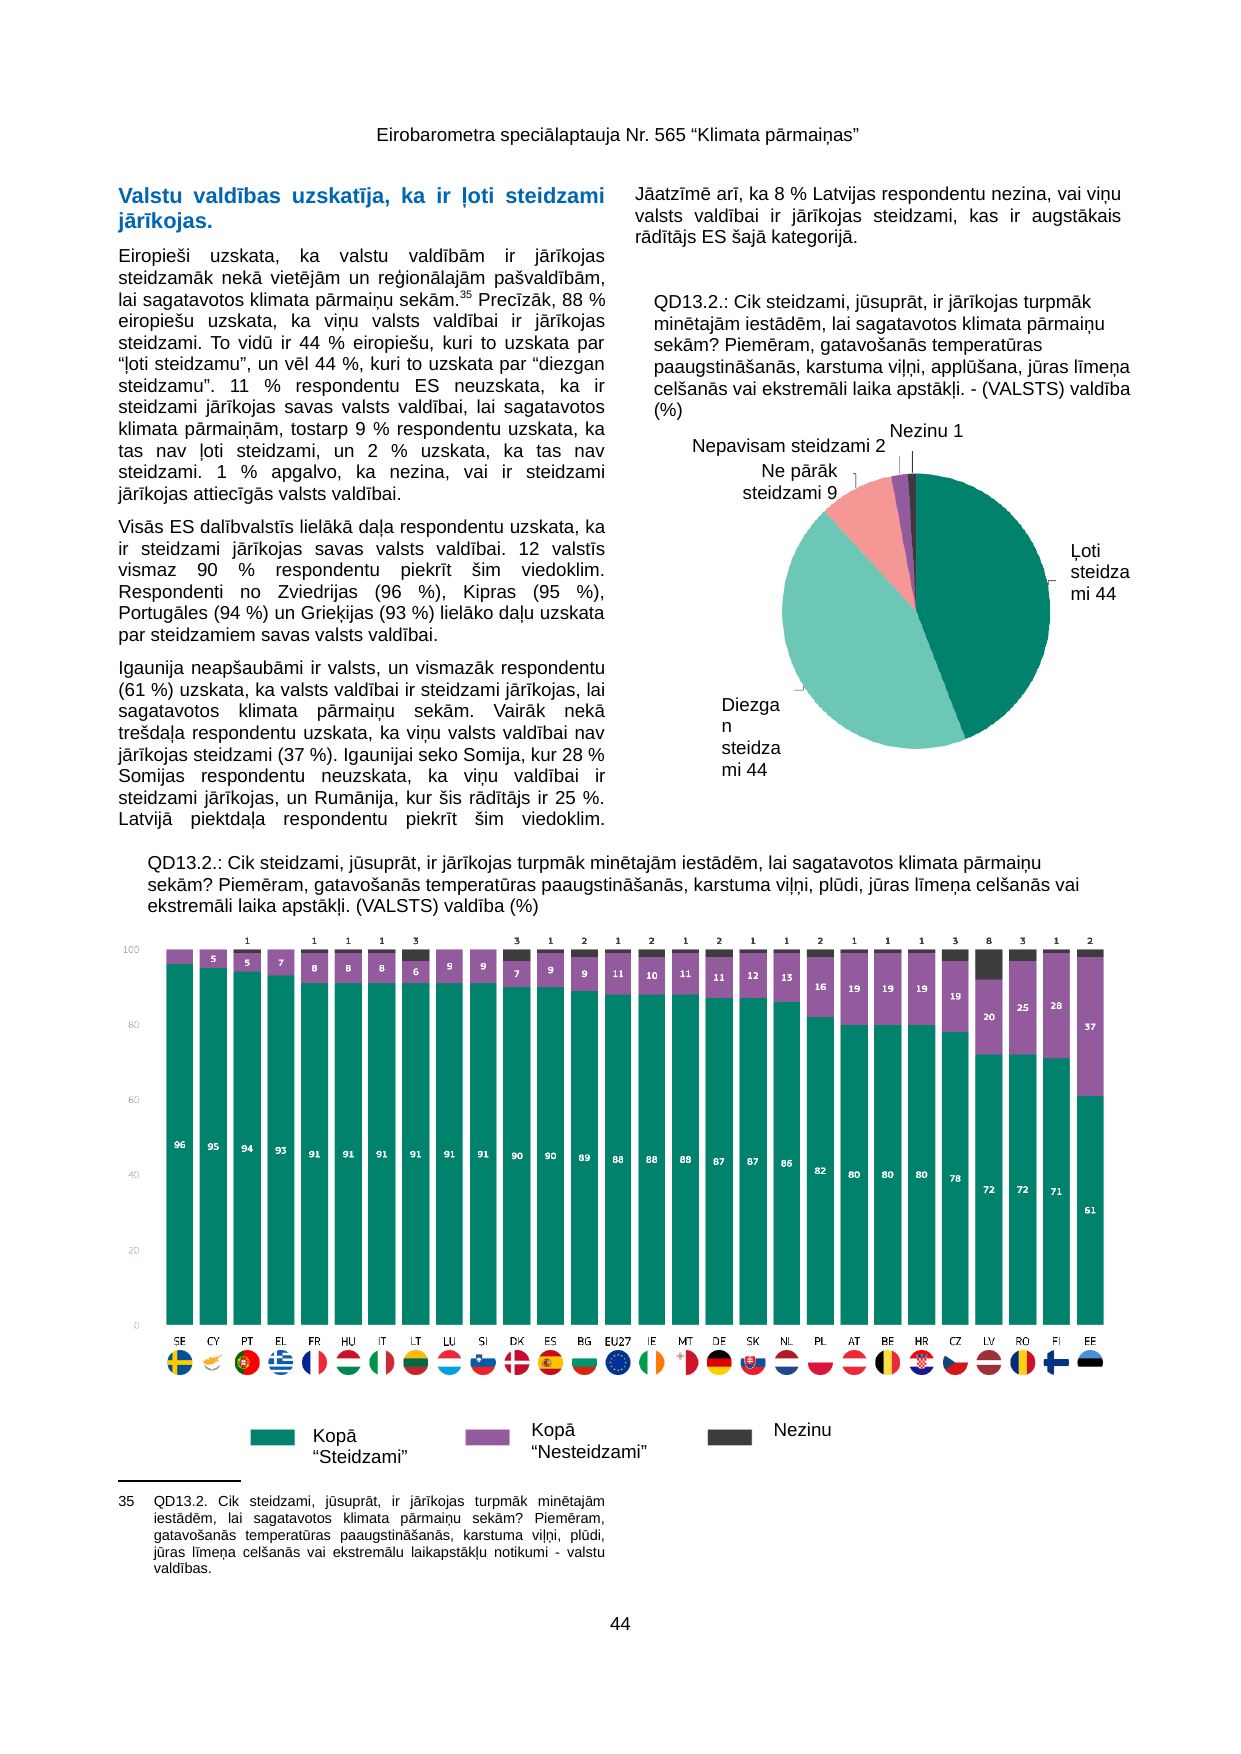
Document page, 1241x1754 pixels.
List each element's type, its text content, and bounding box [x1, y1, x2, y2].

text QD13.2. Cik steidzami, jūsuprāt, ir jārīkojas turpmāk minētajām iestādēm, lai sagatavotos klimata pārmaiņu sekām? Piemēram, gatavošanās temperatūras paaugstināšanās, karstuma viļņi, plūdi, jūras līmeņa celšanās vai ekstremālu laikapstākļu notikumi - valstu valdības. [118, 1493, 605, 1577]
text Visās ES dalībvalstīs lielākā daļa respondentu uzskata, ka ir steidzami jārīkojas savas valsts valdībai. 12 valstīs vismaz 90 % respondentu piekrīt šim viedoklim. Respondenti no Zviedrijas (96 %), Kipras (95 %), Portugāles (94 %) un Grieķijas (93 %) lielāko daļu uzskata par steidzamiem savas valsts valdībai. [118, 516, 605, 645]
picture [233, 1407, 759, 1454]
text Igaunija neapšaubāmi ir valsts, un vismazāk respondentu (61 %) uzskata, ka valsts valdībai ir steidzami jārīkojas, lai sagatavotos klimata pārmaiņu sekām. Vairāk nekā trešdaļa respondentu uzskata, ka viņu valsts valdībai nav jārīkojas steidzami (37 %). Igaunijai seko Somija, kur 28 % Somijas respondentu neuzskata, ka viņu valdībai ir steidzami jārīkojas, un Rumānija, kur šis rādītājs ir 25 %. Latvijā piektdaļa respondentu piekrīt šim viedoklim. [118, 657, 605, 830]
text Eiropieši uzskata, ka valstu valdībām ir jārīkojas steidzamāk nekā vietējām un reģionālajām pašvaldībām, lai sagatavotos klimata pārmaiņu sekām. Precīzāk, 88 % eiropiešu uzskata, ka viņu valsts valdībai ir jārīkojas steidzami. To vidū ir 44 % eiropiešu, kuri to uzskata par “ļoti steidzamu”, un vēl 44 %, kuri to uzskata par “diezgan steidzamu”. 11 % respondentu ES neuzskata, ka ir steidzami jārīkojas savas valsts valdībai, lai sagatavotos klimata pārmaiņām, tostarp 9 % respondentu uzskata, ka tas nav ļoti steidzami, un 2 % uzskata, ka tas nav steidzami. 1 % apgalvo, ka nezina, vai ir steidzami jārīkojas attiecīgās valsts valdībai. [118, 245, 605, 504]
picture [115, 924, 1125, 1386]
text Valstu valdības uzskatīja, ka ir ļoti steidzami jārīkojas. [118, 183, 605, 233]
text Jāatzīmē arī, ka 8 % Latvijas respondentu nezina, vai viņu valsts valdībai ir jārīkojas steidzami, kas ir augstākais rādītājs ES šajā kategorijā. [635, 183, 1122, 248]
picture [769, 451, 1056, 751]
